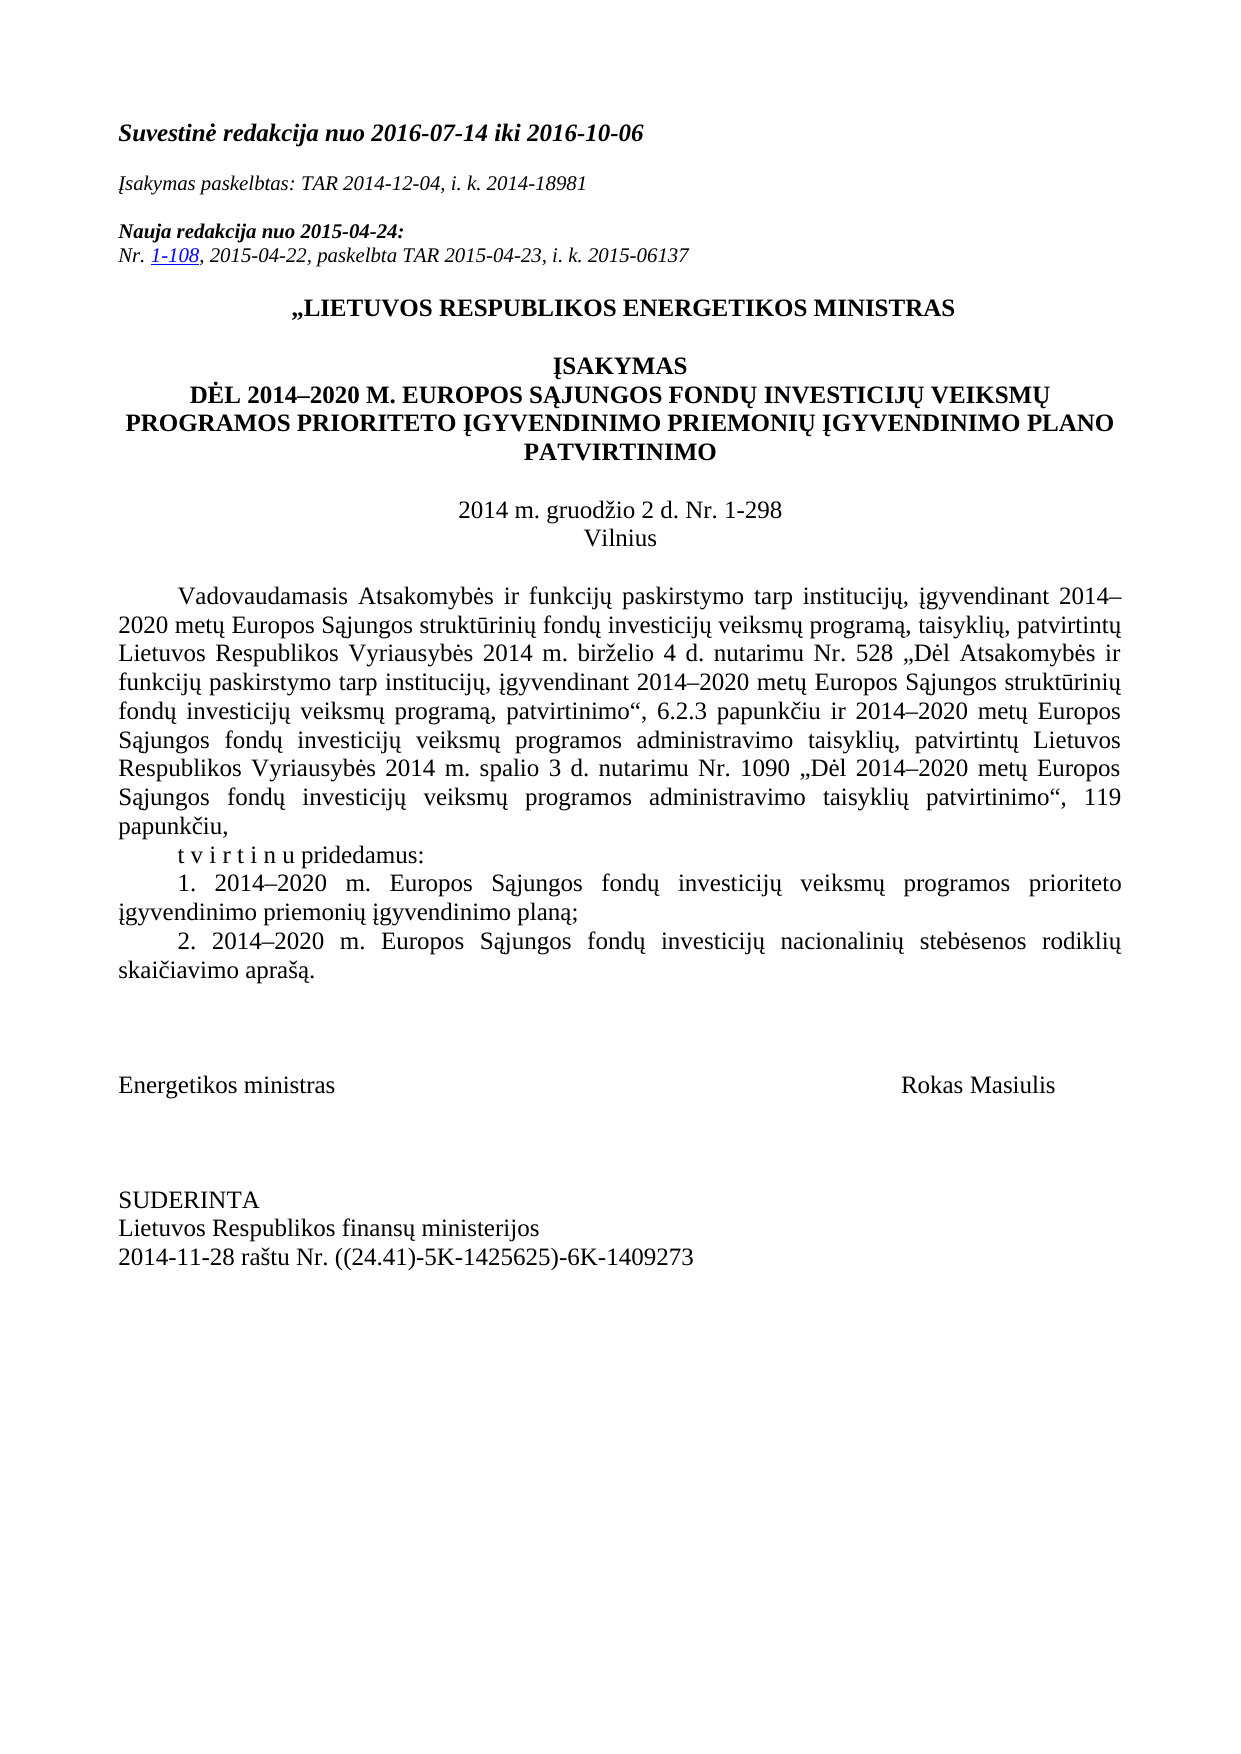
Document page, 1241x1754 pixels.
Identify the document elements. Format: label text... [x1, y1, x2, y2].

text Nr. 1-108, 2015-04-22, paskelbta TAR 2015-04-23, i. k. 2015-06137 [118, 243, 1122, 267]
text Lietuvos Respublikos finansų ministerijos [118, 1213, 1122, 1242]
text 1. 2014–2020 m. Europos Sąjungos fondų investicijų veiksmų programos prioriteto įgyvendinimo priemonių įgyvendinimo planą; [118, 868, 1122, 926]
text Vadovaudamasis Atsakomybės ir funkcijų paskirstymo tarp institucijų, įgyvendinant 2014– 2020 metų Europos Sąjungos struktūrinių fondų investicijų veiksmų programą, taisyklių, patvirtintų Lietuvos Respublikos Vyriausybės 2014 m. birželio 4 d. nutarimu Nr. 528 „Dėl Atsakomybės ir funkcijų paskirstymo tarp institucijų, įgyvendinant 2014–2020 metų Europos Sąjungos struktūrinių fondų investicijų veiksmų programą, patvirtinimo“, 6.2.3 papunkčiu ir 2014–2020 metų Europos Sąjungos fondų investicijų veiksmų programos administravimo taisyklių, patvirtintų Lietuvos Respublikos Vyriausybės 2014 m. spalio 3 d. nutarimu Nr. 1090 „Dėl 2014–2020 metų Europos Sąjungos fondų investicijų veiksmų programos administravimo taisyklių patvirtinimo“, 119 papunkčiu, [118, 581, 1122, 840]
text „LIETUVOS RESPUBLIKOS ENERGETIKOS MINISTRAS [118, 293, 1122, 322]
text Energetikos ministras Rokas Masiulis [118, 1070, 1122, 1098]
text t v i r t i n u pridedamus: [118, 840, 1122, 868]
text Suvestinė redakcija nuo 2016-07-14 iki 2016-10-06 [118, 118, 1122, 147]
text Nauja redakcija nuo 2015-04-24: [118, 219, 1122, 243]
text 2. 2014–2020 m. Europos Sąjungos fondų investicijų nacionalinių stebėsenos rodiklių skaičiavimo aprašą. [118, 926, 1122, 983]
text 2014-11-28 raštu Nr. ((24.41)-5K-1425625)-6K-1409273 [118, 1242, 1122, 1271]
text SUDERINTA [118, 1185, 1122, 1213]
text Vilnius [118, 523, 1122, 552]
text ĮSAKYMAS [118, 351, 1122, 380]
text DĖL 2014–2020 M. EUROPOS SĄJUNGOS FONDŲ INVESTICIJŲ VEIKSMŲ PROGRAMOS PRIORITETO ĮGYVENDINIMO PRIEMONIŲ ĮGYVENDINIMO PLANO PATVIRTINIMO [118, 380, 1122, 466]
text Įsakymas paskelbtas: TAR 2014-12-04, i. k. 2014-18981 [118, 171, 1122, 195]
text 2014 m. gruodžio 2 d. Nr. 1-298 [118, 495, 1122, 523]
